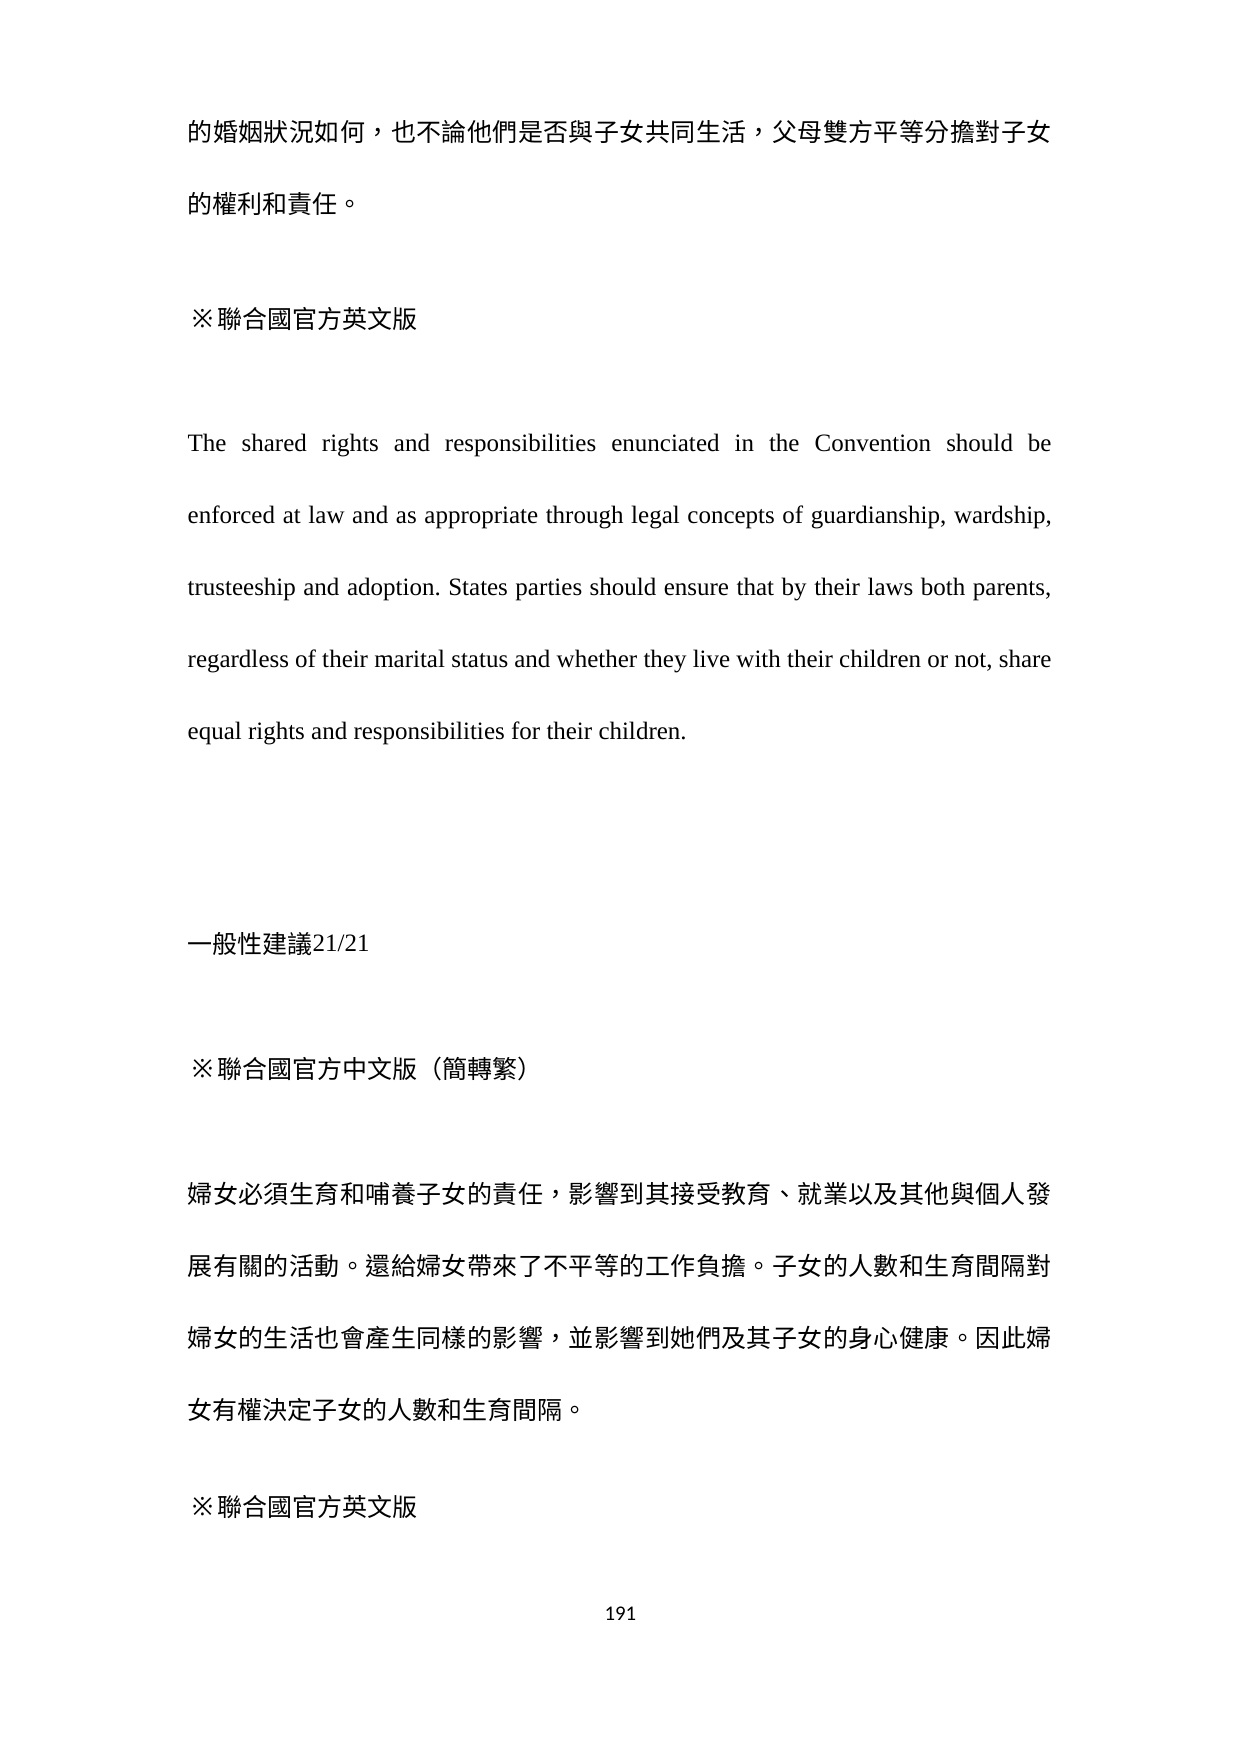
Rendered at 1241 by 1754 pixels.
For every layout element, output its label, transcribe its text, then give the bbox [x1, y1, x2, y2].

text ※聯合國官方英文版 [187, 276, 1053, 339]
text 婦女必須生育和哺養子女的責任，影響到其接受教育、就業以及其他與個人發展有關的活動。還給婦女帶來了不平等的工作負擔。子女的人數和生育間隔對婦女的生活也會產生同樣的影響，並影響到她們及其子女的身心健康。因此婦女有權決定子女的人數和生育間隔。 [187, 1151, 1053, 1429]
text 一般性建議21/21 [187, 901, 1053, 964]
text 的婚姻狀況如何，也不論他們是否與子女共同生活，父母雙方平等分擔對子女的權利和責任。 [187, 89, 1053, 223]
text ※聯合國官方中文版（簡轉繁） [187, 1026, 1053, 1089]
text The shared rights and responsibilities enunciated in the Convention should be enforced at law and as appropriate through legal concepts of guardianship, wardship, trusteeship and adoption. States parties should ensure that by their laws both parents, regardless of their marital status and whether they live with their children or not, share equal rights and responsibilities for their children. [187, 401, 1053, 751]
text ※聯合國官方英文版 [187, 1464, 1053, 1526]
